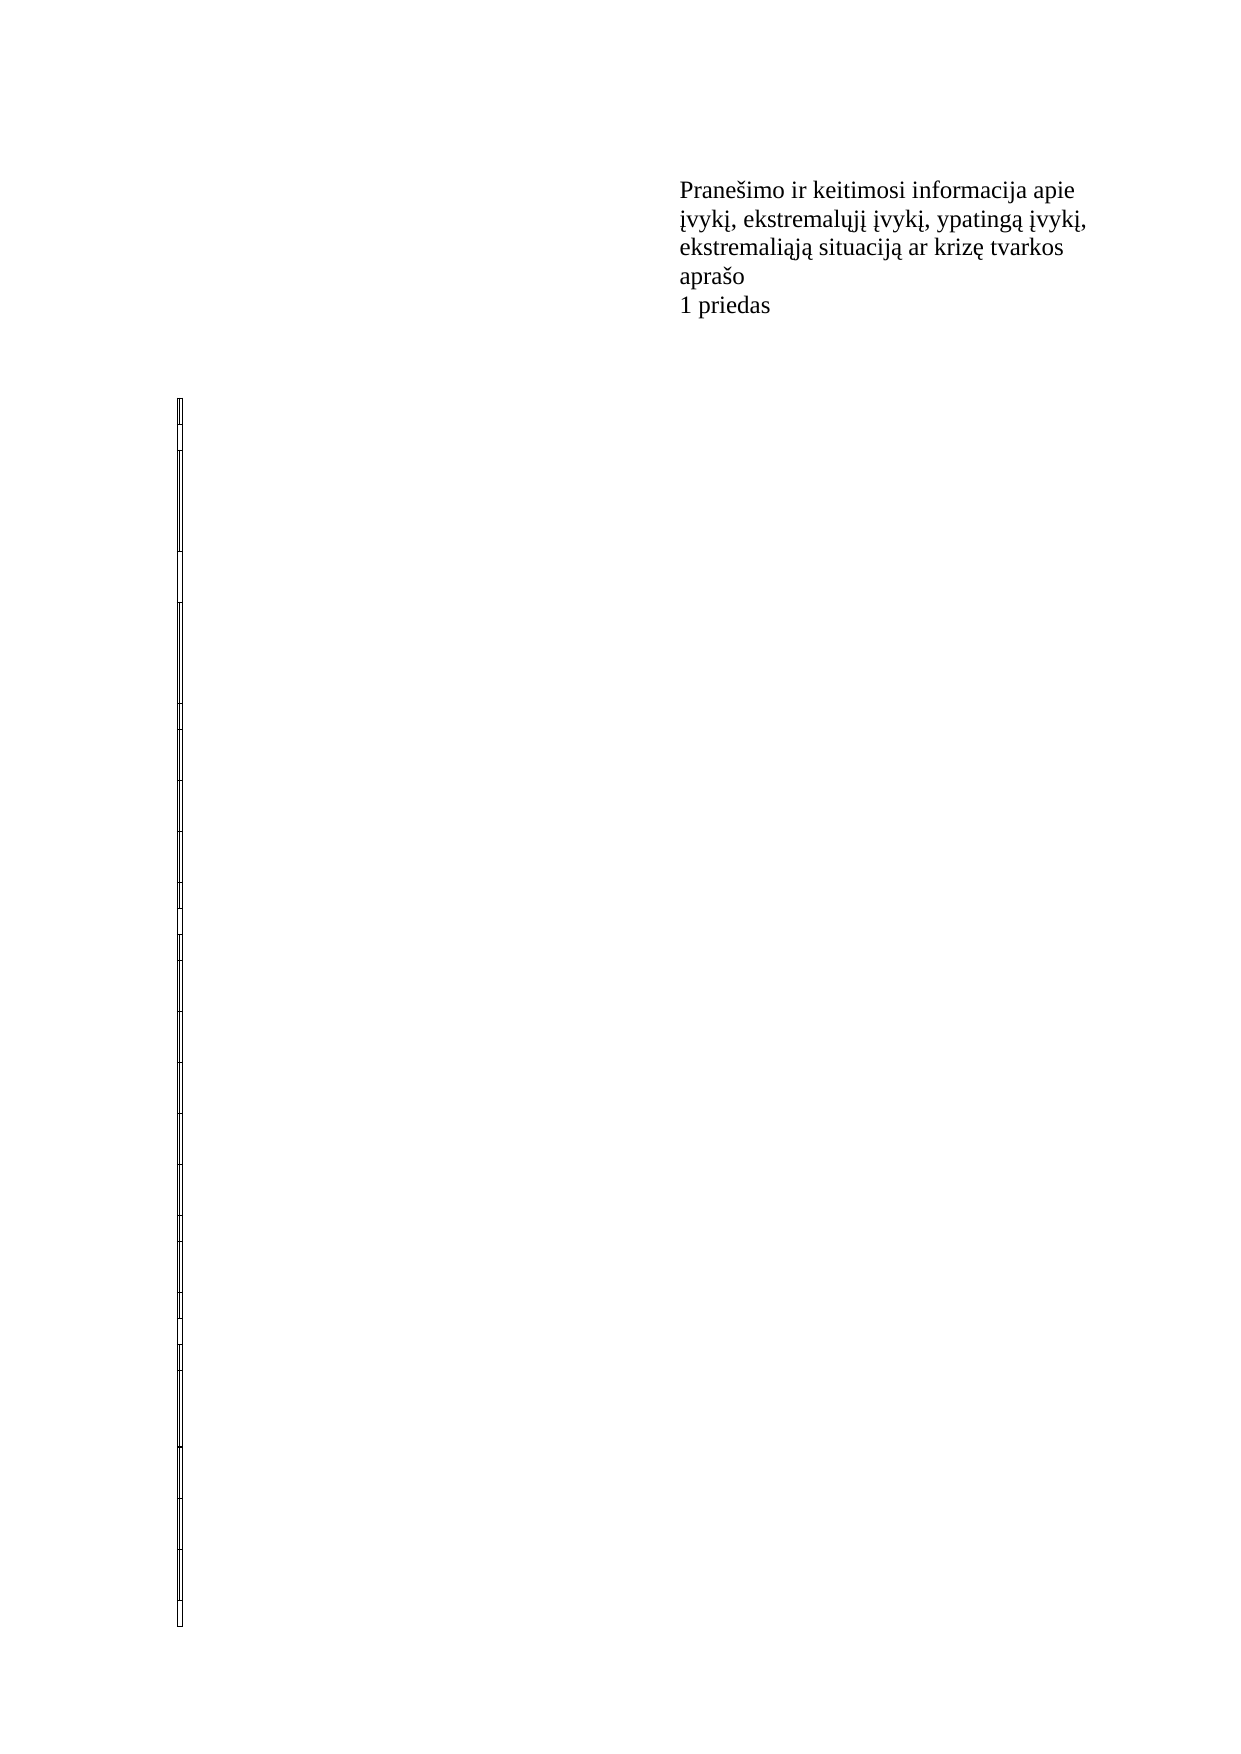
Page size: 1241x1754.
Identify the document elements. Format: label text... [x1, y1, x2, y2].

text įvykį, ekstremalųjį įvykį, ypatingą įvykį, [177, 204, 1122, 232]
text ekstremaliąją situaciją ar krizę tvarkos [177, 232, 1122, 261]
text 1 priedas [177, 290, 1122, 319]
text Pranešimo ir keitimosi informacija apie [177, 175, 1122, 204]
text aprašo [177, 261, 1122, 290]
